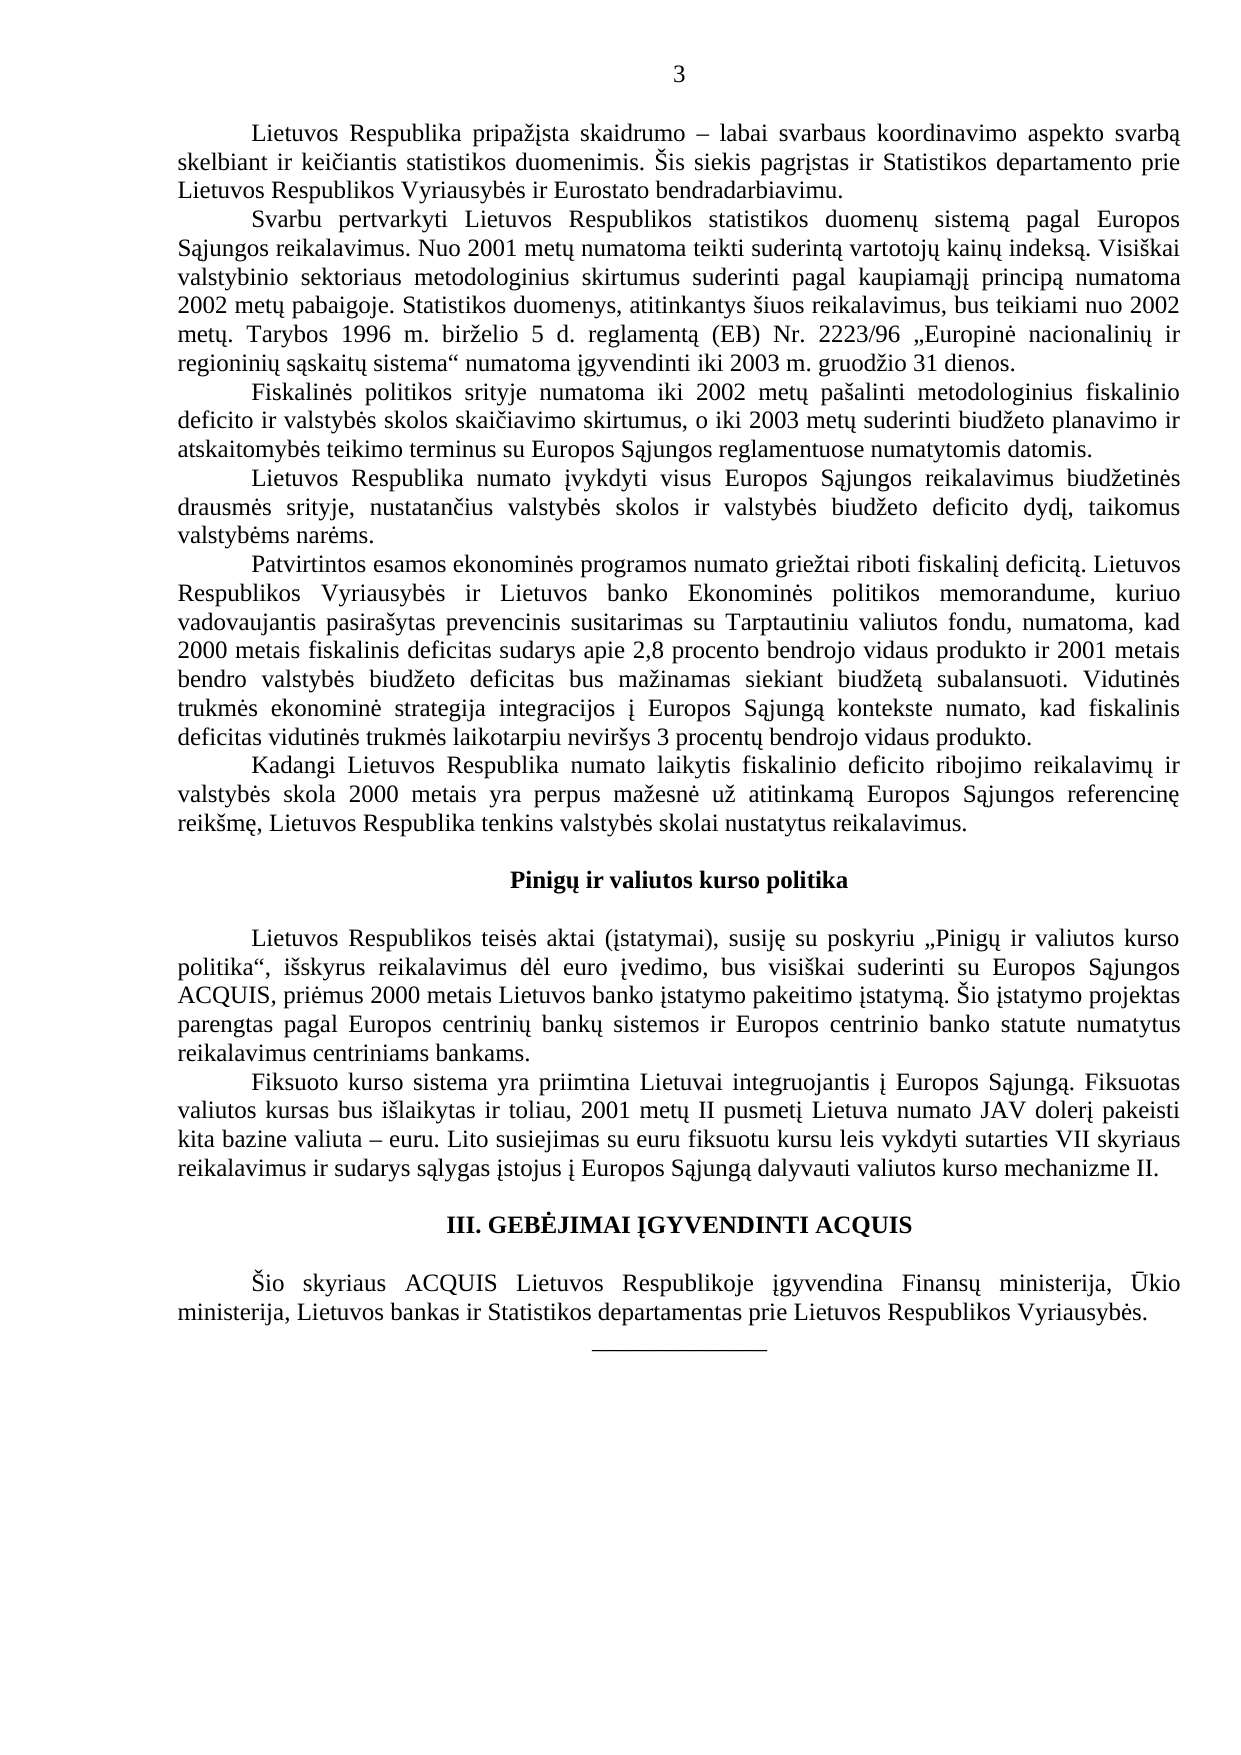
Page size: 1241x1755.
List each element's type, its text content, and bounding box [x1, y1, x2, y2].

text III. GEBĖJIMAI įgyvendinti aCquis [177, 1211, 1181, 1239]
text Kadangi Lietuvos Respublika numato laikytis fiskalinio deficito ribojimo reikalavimų ir valstybės skola 2000 metais yra perpus mažesnė už atitinkamą Europos Sąjungos referencinę reikšmę, Lietuvos Respublika tenkins valstybės skolai nustatytus reikalavimus. [177, 751, 1181, 837]
text Lietuvos Respublika numato įvykdyti visus Europos Sąjungos reikalavimus biudžetinės drausmės srityje, nustatančius valstybės skolos ir valstybės biudžeto deficito dydį, taikomus valstybėms narėms. [177, 463, 1181, 549]
text Šio skyriaus acquis Lietuvos Respublikoje įgyvendina Finansų ministerija, Ūkio ministerija, Lietuvos bankas ir Statistikos departamentas prie Lietuvos Respublikos Vyriausybės. [177, 1268, 1181, 1326]
text Lietuvos Respublika pripažįsta skaidrumo – labai svarbaus koordinavimo aspekto svarbą skelbiant ir keičiantis statistikos duomenimis. Šis siekis pagrįstas ir Statistikos departamento prie Lietuvos Respublikos Vyriausybės ir Eurostato bendradarbiavimu. [177, 118, 1181, 204]
text ______________ [177, 1326, 1181, 1354]
text Lietuvos Respublikos teisės aktai (įstatymai), susiję su poskyriu „Pinigų ir valiutos kurso politika“, išskyrus reikalavimus dėl euro įvedimo, bus visiškai suderinti su Europos Sąjungos acquis, priėmus 2000 metais Lietuvos banko įstatymo pakeitimo įstatymą. Šio įstatymo projektas parengtas pagal Europos centrinių bankų sistemos ir Europos centrinio banko statute numatytus reikalavimus centriniams bankams. [177, 923, 1181, 1067]
text Svarbu pertvarkyti Lietuvos Respublikos statistikos duomenų sistemą pagal Europos Sąjungos reikalavimus. Nuo 2001 metų numatoma teikti suderintą vartotojų kainų indeksą. Visiškai valstybinio sektoriaus metodologinius skirtumus suderinti pagal kaupiamąjį principą numatoma 2002 metų pabaigoje. Statistikos duomenys, atitinkantys šiuos reikalavimus, bus teikiami nuo 2002 metų. Tarybos 1996 m. birželio 5 d. reglamentą (EB) Nr. 2223/96 „Europinė nacionalinių ir regioninių sąskaitų sistema“ numatoma įgyvendinti iki 2003 m. gruodžio 31 dienos. [177, 204, 1181, 377]
text Fiskalinės politikos srityje numatoma iki 2002 metų pašalinti metodologinius fiskalinio deficito ir valstybės skolos skaičiavimo skirtumus, o iki 2003 metų suderinti biudžeto planavimo ir atskaitomybės teikimo terminus su Europos Sąjungos reglamentuose numatytomis datomis. [177, 377, 1181, 463]
text Patvirtintos esamos ekonominės programos numato griežtai riboti fiskalinį deficitą. Lietuvos Respublikos Vyriausybės ir Lietuvos banko Ekonominės politikos memorandume, kuriuo vadovaujantis pasirašytas prevencinis susitarimas su Tarptautiniu valiutos fondu, numatoma, kad 2000 metais fiskalinis deficitas sudarys apie 2,8 procento bendrojo vidaus produkto ir 2001 metais bendro valstybės biudžeto deficitas bus mažinamas siekiant biudžetą subalansuoti. Vidutinės trukmės ekonominė strategija integracijos į Europos Sąjungą kontekste numato, kad fiskalinis deficitas vidutinės trukmės laikotarpiu neviršys 3 procentų bendrojo vidaus produkto. [177, 549, 1181, 751]
text Fiksuoto kurso sistema yra priimtina Lietuvai integruojantis į Europos Sąjungą. Fiksuotas valiutos kursas bus išlaikytas ir toliau, 2001 metų II pusmetį Lietuva numato JAV dolerį pakeisti kita bazine valiuta – euru. Lito susiejimas su euru fiksuotu kursu leis vykdyti sutarties VII skyriaus reikalavimus ir sudarys sąlygas įstojus į Europos Sąjungą dalyvauti valiutos kurso mechanizme II. [177, 1067, 1181, 1182]
text Pinigų ir valiutos kurso politika [177, 866, 1181, 894]
